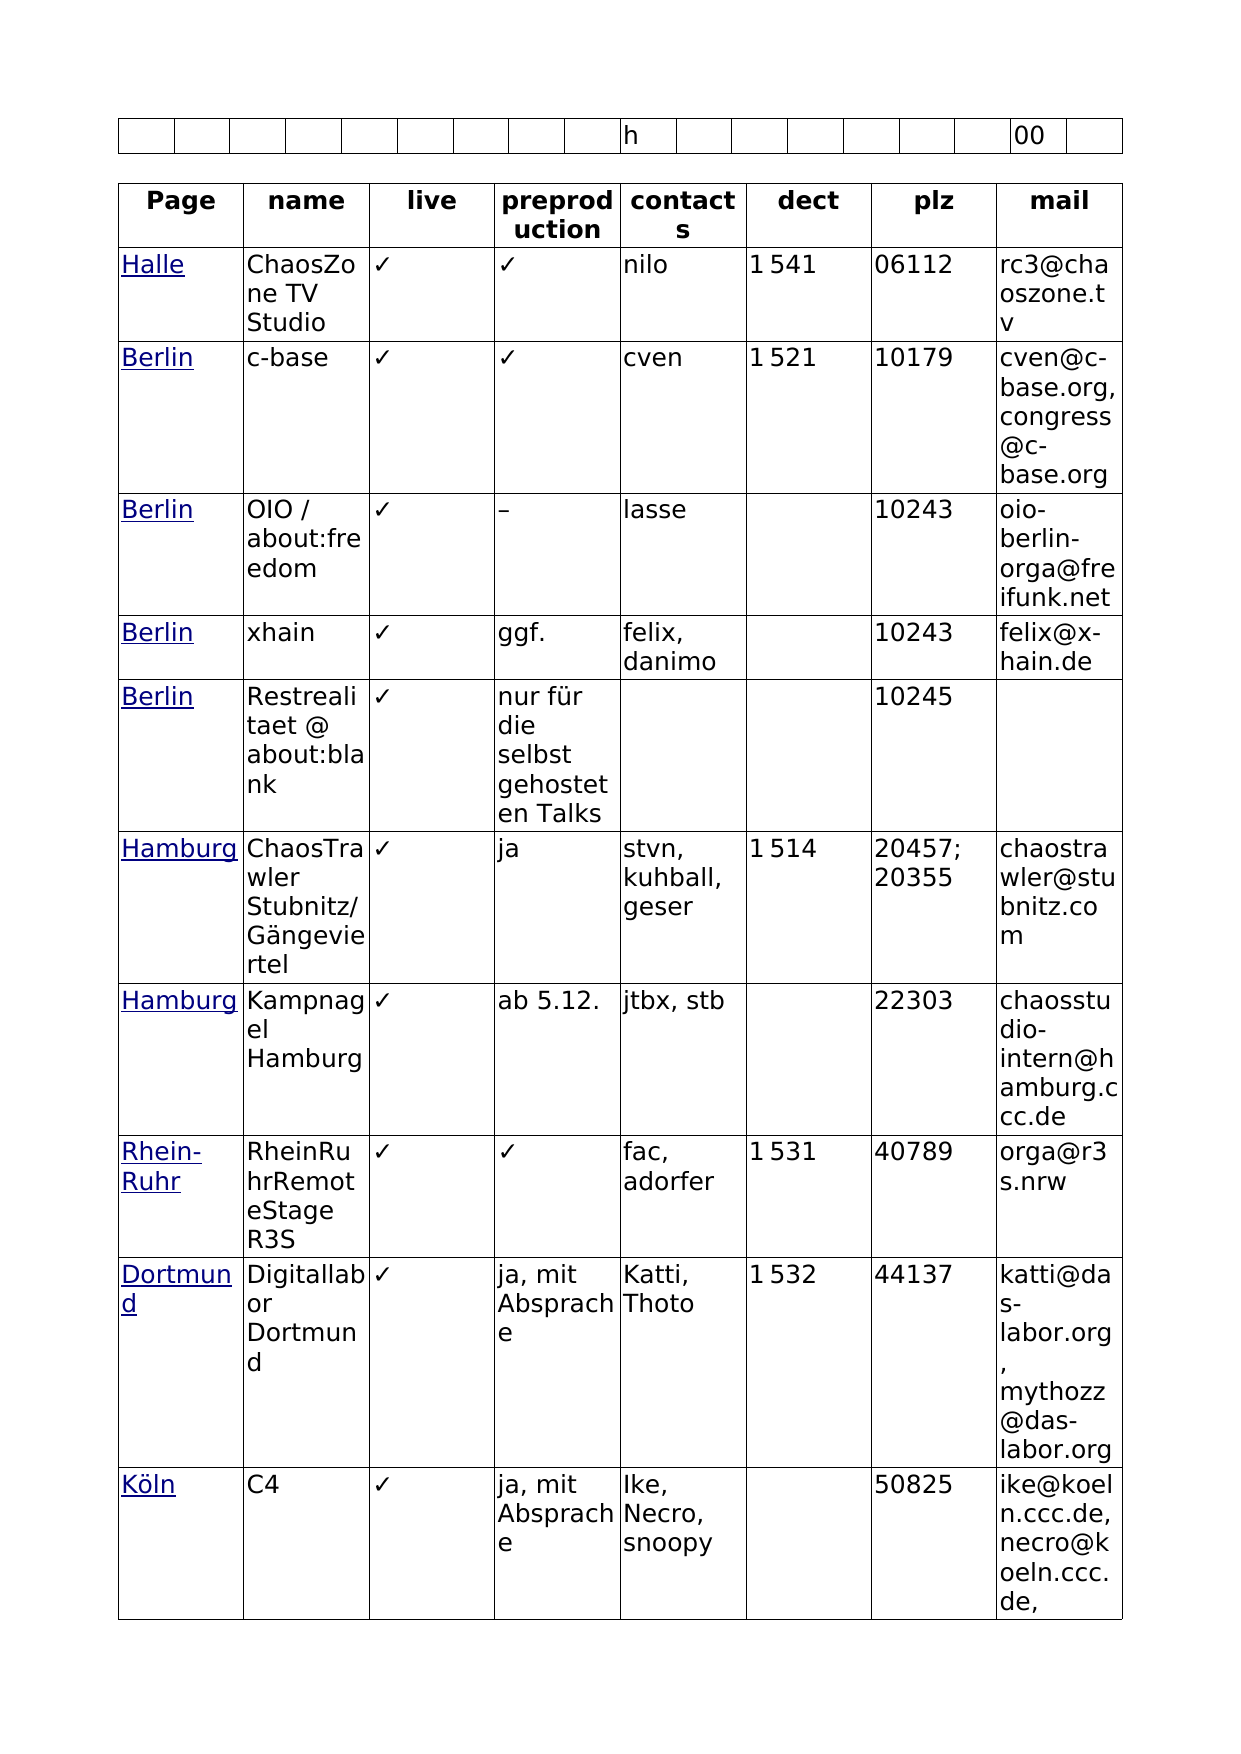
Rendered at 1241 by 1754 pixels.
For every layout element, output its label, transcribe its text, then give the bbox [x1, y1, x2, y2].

table_cell [398, 119, 453, 153]
table_cell 50825 [872, 1468, 996, 1619]
table_cell ja, mit Absprache [495, 1258, 620, 1467]
table_cell ✓ [370, 984, 494, 1134]
table_header Page [119, 184, 243, 247]
table_cell Berlin [119, 680, 243, 831]
table_cell ✓ [370, 680, 494, 831]
table_cell ✓ [370, 342, 494, 492]
table_cell [747, 984, 871, 1134]
table_cell jtbx, stb [621, 984, 746, 1134]
table_cell chaostrawler@stubnitz.com [997, 832, 1122, 983]
table_cell ja [495, 832, 620, 983]
table_cell rc3@chaoszone.tv [997, 248, 1122, 341]
table_cell ChaosZone TV Studio [244, 248, 369, 341]
table_cell stvn, kuhball, geser [621, 832, 746, 983]
table_cell Köln [119, 1468, 243, 1619]
table_cell [788, 119, 843, 153]
table_cell 40789 [872, 1136, 996, 1257]
table_cell chaosstudio-intern@hamburg.ccc.de [997, 984, 1122, 1134]
table_cell [286, 119, 341, 153]
table_cell 06112 [872, 248, 996, 341]
table_cell [454, 119, 508, 153]
table_cell 10243 [872, 616, 996, 679]
table_cell Kampnagel Hamburg [244, 984, 369, 1134]
table_cell ✓ [370, 248, 494, 341]
table_cell Berlin [119, 494, 243, 615]
table_cell [844, 119, 899, 153]
table_cell ✓ [370, 616, 494, 679]
table_cell [747, 680, 871, 831]
table_cell ✓ [370, 832, 494, 983]
table_cell orga@r3s.nrw [997, 1136, 1122, 1257]
table_cell [565, 119, 620, 153]
table_cell Rhein-Ruhr [119, 1136, 243, 1257]
table_cell 10179 [872, 342, 996, 492]
table_cell nilo [621, 248, 746, 341]
table_cell Restrealitaet @ about:blank [244, 680, 369, 831]
table_cell Ike, Necro, snoopy [621, 1468, 746, 1619]
table_header mail [997, 184, 1122, 247]
table_cell ✓ [495, 248, 620, 341]
table_cell ✓ [370, 1258, 494, 1467]
table_cell 1 521 [747, 342, 871, 492]
table_cell OIO / about:freedom [244, 494, 369, 615]
table_cell [997, 680, 1122, 831]
table_cell 1 531 [747, 1136, 871, 1257]
table_cell felix@x-hain.de [997, 616, 1122, 679]
table_cell ggf. [495, 616, 620, 679]
table_cell ✓ [495, 342, 620, 492]
table_cell ✓ [370, 494, 494, 615]
table_cell [342, 119, 397, 153]
table_header name [244, 184, 369, 247]
table_cell 1 514 [747, 832, 871, 983]
table_cell 10245 [872, 680, 996, 831]
table_cell [230, 119, 285, 153]
table_cell ✓ [370, 1136, 494, 1257]
table_header live [370, 184, 494, 247]
table_cell c-base [244, 342, 369, 492]
table_cell C4 [244, 1468, 369, 1619]
table_cell ja, mit Absprache [495, 1468, 620, 1619]
table_cell ✓ [370, 1468, 494, 1619]
table_cell felix, danimo [621, 616, 746, 679]
table_cell ike@koeln.ccc.de, necro@koeln.ccc.de, [997, 1468, 1122, 1619]
table_cell fac, adorfer [621, 1136, 746, 1257]
table_cell [175, 119, 229, 153]
table_cell Berlin [119, 616, 243, 679]
table_cell nur für die selbst gehosteten Talks [495, 680, 620, 831]
table_cell – [495, 494, 620, 615]
table_cell Halle [119, 248, 243, 341]
table_cell 10243 [872, 494, 996, 615]
table_cell [732, 119, 787, 153]
table_cell Katti, Thoto [621, 1258, 746, 1467]
table_cell xhain [244, 616, 369, 679]
table_cell [747, 494, 871, 615]
table_cell [677, 119, 731, 153]
table_header dect [747, 184, 871, 247]
table_cell oio-berlin-orga@freifunk.net [997, 494, 1122, 615]
table_cell 1 541 [747, 248, 871, 341]
table_cell Berlin [119, 342, 243, 492]
table_cell [955, 119, 1010, 153]
table_cell Digitallabor Dortmund [244, 1258, 369, 1467]
table_cell 00 [1011, 119, 1066, 153]
table_cell 1 532 [747, 1258, 871, 1467]
table_cell [900, 119, 954, 153]
table_cell ab 5.12. [495, 984, 620, 1134]
table_cell katti@das-labor.org, mythozz@das-labor.org [997, 1258, 1122, 1467]
table_cell h [621, 119, 676, 153]
table_cell RheinRuhrRemoteStage R3S [244, 1136, 369, 1257]
table_cell ChaosTrawler Stubnitz/Gängeviertel [244, 832, 369, 983]
table_cell [119, 119, 174, 153]
table_header plz [872, 184, 996, 247]
table_cell [621, 680, 746, 831]
table_cell Dortmund [119, 1258, 243, 1467]
table_cell 44137 [872, 1258, 996, 1467]
table_cell [747, 1468, 871, 1619]
table_cell 20457; 20355 [872, 832, 996, 983]
table_cell lasse [621, 494, 746, 615]
table_cell [747, 616, 871, 679]
table_cell Hamburg [119, 832, 243, 983]
table_header preproduction [495, 184, 620, 247]
table_header contacts [621, 184, 746, 247]
table_cell [509, 119, 564, 153]
table_cell 22303 [872, 984, 996, 1134]
table_cell Hamburg [119, 984, 243, 1134]
table_cell ✓ [495, 1136, 620, 1257]
table_cell cven@c-base.org, congress@c-base.org [997, 342, 1122, 492]
table_cell cven [621, 342, 746, 492]
table_cell [1067, 119, 1122, 153]
